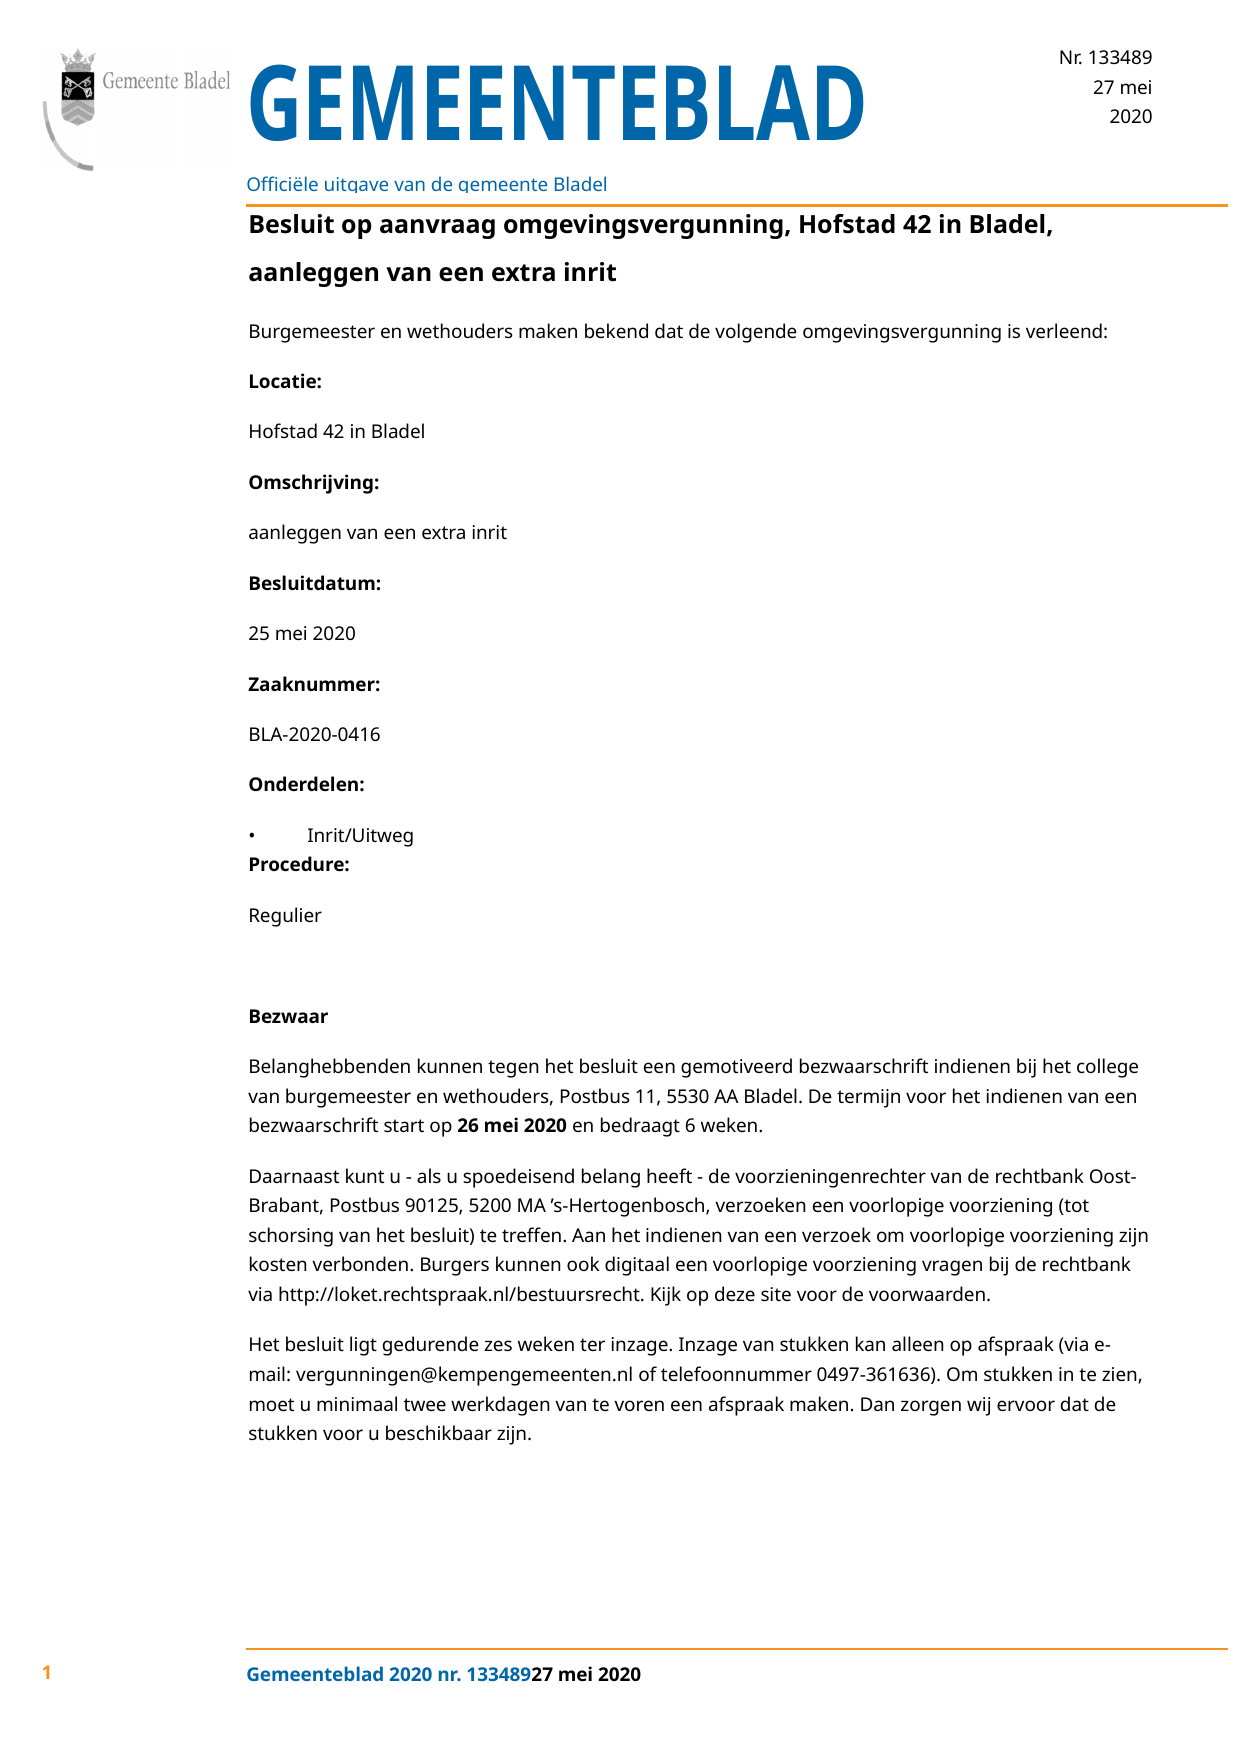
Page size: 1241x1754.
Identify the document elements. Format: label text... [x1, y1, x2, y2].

text BLA-2020-0416 [248, 721, 1152, 747]
text aanleggen van een extra inrit [248, 519, 1152, 545]
text Belanghebbenden kunnen tegen het besluit een gemotiveerd bezwaarschrift indienen bij het college van burgemeester en wethouders, Postbus 11, 5530 AA Bladel. De termijn voor het indienen van een bezwaarschrift start op 26 mei 2020 en bedraagt 6 weken. [248, 1053, 1152, 1138]
text Regulier [248, 902, 1152, 928]
text Daarnaast kunt u - als u spoedeisend belang heeft - de voorzieningenrechter van de rechtbank Oost-Brabant, Postbus 90125, 5200 MA ’s-Hertogenbosch, verzoeken een voorlopige voorziening (tot schorsing van het besluit) te treffen. Aan het indienen van een verzoek om voorlopige voorziening zijn kosten verbonden. Burgers kunnen ook digitaal een voorlopige voorziening vragen bij de rechtbank via http://loket.rechtspraak.nl/bestuursrecht. Kijk op deze site voor de voorwaarden. [248, 1163, 1152, 1307]
text 25 mei 2020 [248, 620, 1152, 646]
text Zaaknummer: [248, 671, 1152, 697]
text Burgemeester en wethouders maken bekend dat de volgende omgevingsvergunning is verleend: [248, 318, 1152, 344]
text Bezwaar [248, 1003, 1152, 1029]
text Onderdelen: [248, 772, 1152, 797]
text Besluit op aanvraag omgevingsvergunning, Hofstad 42 in Bladel, aanleggen van een extra inrit [248, 207, 1152, 288]
text Locatie: [248, 368, 1152, 394]
picture [41, 47, 231, 172]
text Procedure: [248, 852, 1152, 877]
text Omschrijving: [248, 469, 1152, 495]
text Besluitdatum: [248, 570, 1152, 596]
text Het besluit ligt gedurende zes weken ter inzage. Inzage van stukken kan alleen op afspraak (via e-mail: vergunningen@kempengemeenten.nl of telefoonnummer 0497-361636). Om stukken in te zien, moet u minimaal twee werkdagen van te voren een afspraak maken. Dan zorgen wij ervoor dat de stukken voor u beschikbaar zijn. [248, 1332, 1152, 1446]
text Hofstad 42 in Bladel [248, 419, 1152, 444]
list Inrit/Uitweg [248, 822, 1152, 848]
